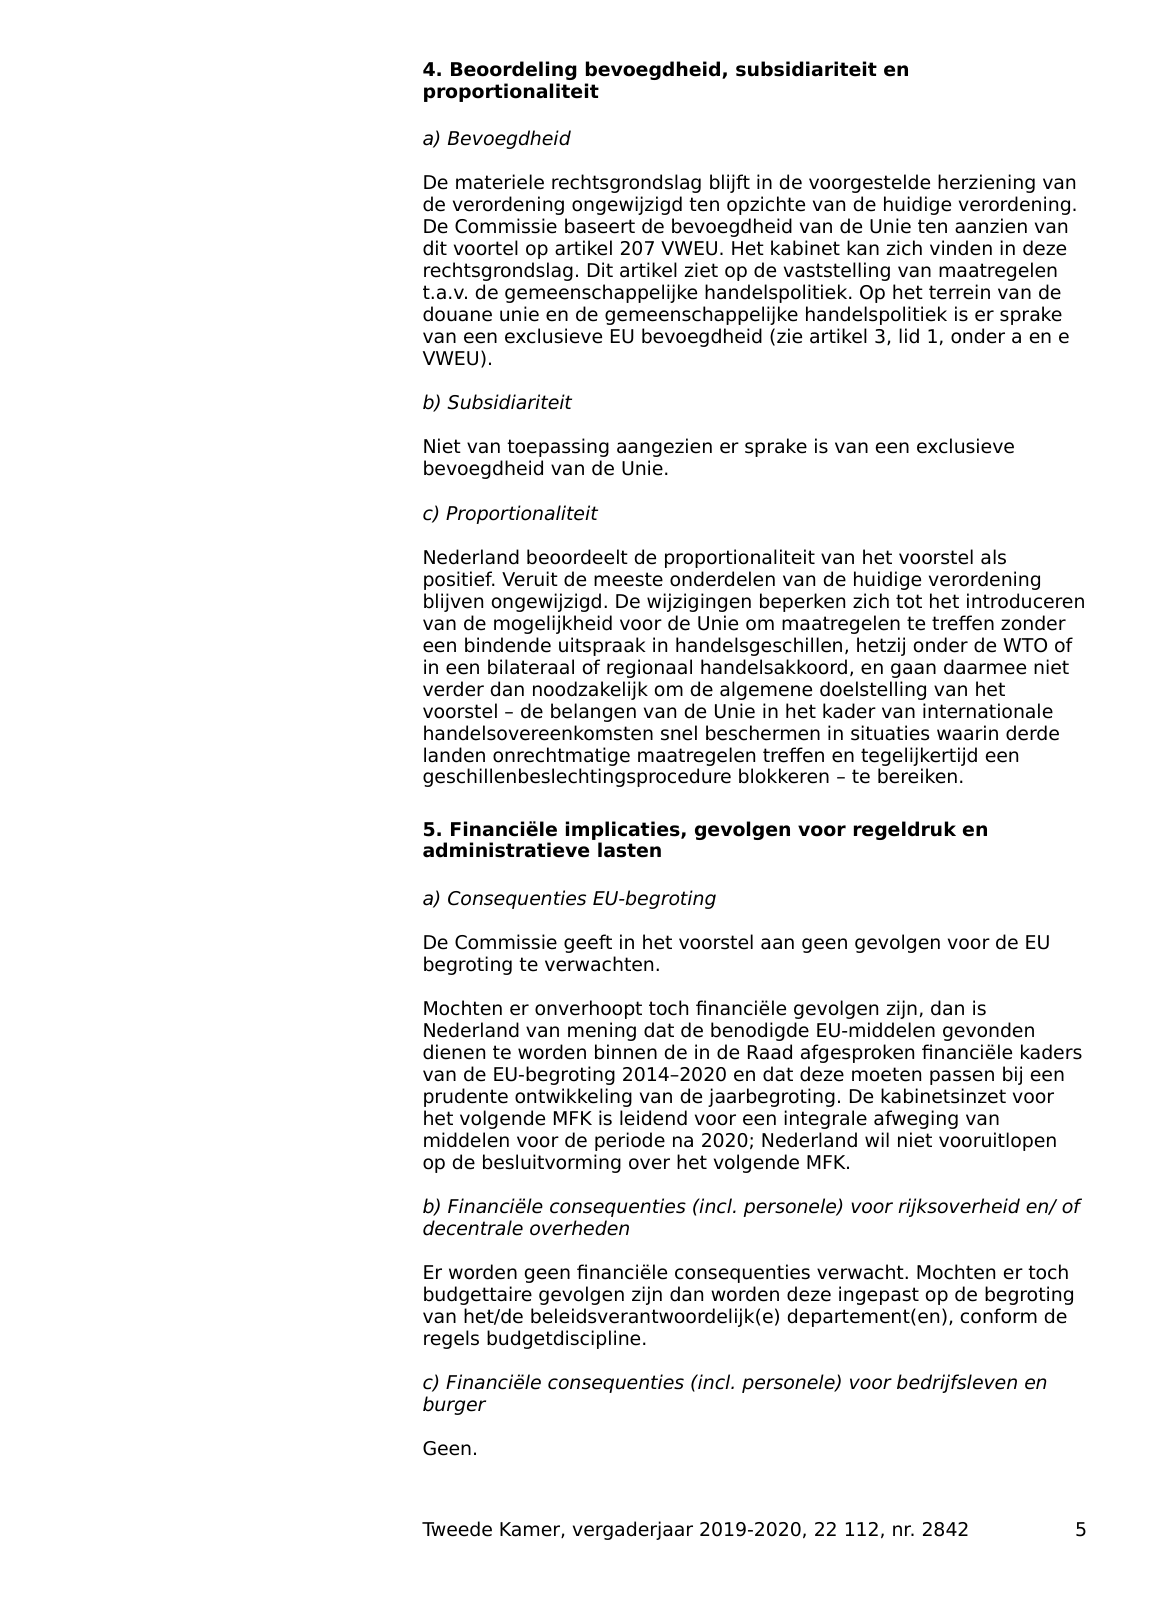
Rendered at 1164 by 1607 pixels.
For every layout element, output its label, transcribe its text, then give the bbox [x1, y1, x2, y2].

subtitle b) Financiële consequenties (incl. personele) voor rijksoverheid en/ of decentrale overheden [422, 1196, 1087, 1240]
text Niet van toepassing aangezien er sprake is van een exclusieve bevoegdheid van de Unie. [422, 436, 1087, 480]
subtitle a) Bevoegdheid [422, 128, 1087, 150]
text Er worden geen financiële consequenties verwacht. Mochten er toch budgettaire gevolgen zijn dan worden deze ingepast op de begroting van het/de beleidsverantwoordelijk(e) departement(en), conform de regels budgetdiscipline. [422, 1262, 1087, 1350]
subtitle c) Proportionaliteit [422, 502, 1087, 524]
text Mochten er onverhoopt toch financiële gevolgen zijn, dan is Nederland van mening dat de benodigde EU-middelen gevonden dienen te worden binnen de in de Raad afgesproken financiële kaders van de EU-begroting 2014–2020 en dat deze moeten passen bij een prudente ontwikkeling van de jaarbegroting. De kabinetsinzet voor het volgende MFK is leidend voor een integrale afweging van middelen voor de periode na 2020; Nederland wil niet vooruitlopen op de besluitvorming over het volgende MFK. [422, 998, 1087, 1173]
text Geen. [422, 1438, 1087, 1460]
subtitle 5. Financiële implicaties, gevolgen voor regeldruk en administratieve lasten [422, 818, 1087, 862]
subtitle a) Consequenties EU-begroting [422, 887, 1087, 909]
subtitle c) Financiële consequenties (incl. personele) voor bedrijfsleven en burger [422, 1372, 1087, 1416]
text Nederland beoordeelt de proportionaliteit van het voorstel als positief. Veruit de meeste onderdelen van de huidige verordening blijven ongewijzigd. De wijzigingen beperken zich tot het introduceren van de mogelijkheid voor de Unie om maatregelen te treffen zonder een bindende uitspraak in handelsgeschillen, hetzij onder de WTO of in een bilateraal of regionaal handelsakkoord, en gaan daarmee niet verder dan noodzakelijk om de algemene doelstelling van het voorstel – de belangen van de Unie in het kader van internationale handelsovereenkomsten snel beschermen in situaties waarin derde landen onrechtmatige maatregelen treffen en tegelijkertijd een geschillenbeslechtingsprocedure blokkeren – te bereiken. [422, 547, 1087, 788]
text De Commissie geeft in het voorstel aan geen gevolgen voor de EU begroting te verwachten. [422, 932, 1087, 976]
text De materiele rechtsgrondslag blijft in de voorgestelde herziening van de verordening ongewijzigd ten opzichte van de huidige verordening. De Commissie baseert de bevoegdheid van de Unie ten aanzien van dit voortel op artikel 207 VWEU. Het kabinet kan zich vinden in deze rechtsgrondslag. Dit artikel ziet op de vaststelling van maatregelen t.a.v. de gemeenschappelijke handelspolitiek. Op het terrein van de douane unie en de gemeenschappelijke handelspolitiek is er sprake van een exclusieve EU bevoegdheid (zie artikel 3, lid 1, onder a en e VWEU). [422, 172, 1087, 370]
subtitle b) Subsidiariteit [422, 392, 1087, 414]
subtitle 4. Beoordeling bevoegdheid, subsidiariteit en proportionaliteit [422, 59, 1087, 103]
